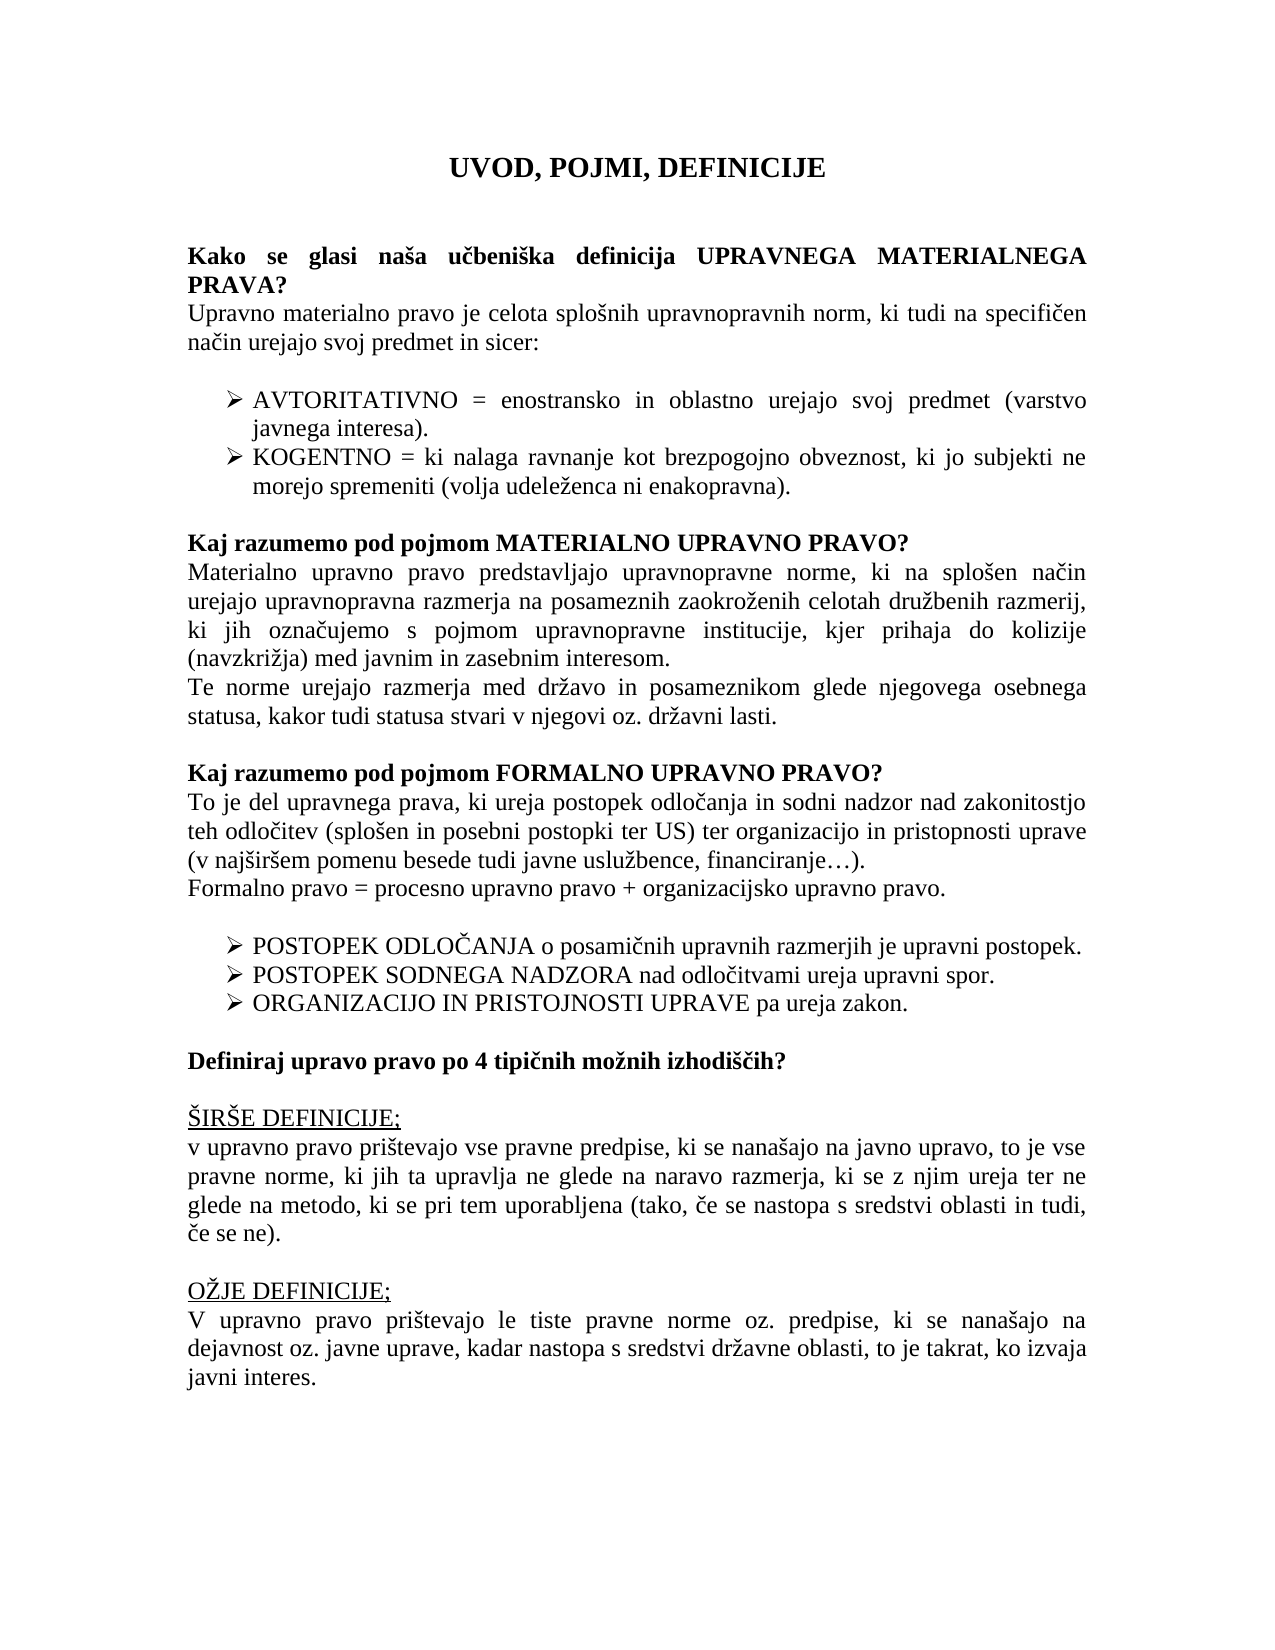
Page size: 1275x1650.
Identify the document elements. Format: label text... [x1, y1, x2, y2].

text UVOD, POJMI, DEFINICIJE [187, 150, 1087, 183]
text v upravno pravo prištevajo vse pravne predpise, ki se nanašajo na javno upravo, to je vse pravne norme, ki jih ta upravlja ne glede na naravo razmerja, ki se z njim ureja ter ne glede na metodo, ki se pri tem uporabljena (tako, če se nastopa s sredstvi oblasti in tudi, če se ne). [187, 1132, 1087, 1247]
list AVTORITATIVNO = enostransko in oblastno urejajo svoj predmet (varstvo javnega interesa). [225, 385, 1087, 442]
list POSTOPEK SODNEGA NADZORA nad odločitvami ureja upravni spor. [225, 960, 1087, 988]
text OŽJE DEFINICIJE; [187, 1276, 1087, 1305]
text Upravno materialno pravo je celota splošnih upravnopravnih norm, ki tudi na specifičen način urejajo svoj predmet in sicer: [187, 298, 1087, 356]
text Formalno pravo = procesno upravno pravo + organizacijsko upravno pravo. [187, 873, 1087, 902]
list KOGENTNO = ki nalaga ravnanje kot brezpogojno obveznost, ki jo subjekti ne morejo spremeniti (volja udeleženca ni enakopravna). [225, 442, 1087, 500]
text Kaj razumemo pod pojmom FORMALNO UPRAVNO PRAVO? [187, 758, 1087, 787]
text Te norme urejajo razmerja med državo in posameznikom glede njegovega osebnega statusa, kakor tudi statusa stvari v njegovi oz. državni lasti. [187, 672, 1087, 730]
list ORGANIZACIJO IN PRISTOJNOSTI UPRAVE pa ureja zakon. [225, 988, 1087, 1017]
text V upravno pravo prištevajo le tiste pravne norme oz. predpise, ki se nanašajo na dejavnost oz. javne uprave, kadar nastopa s sredstvi državne oblasti, to je takrat, ko izvaja javni interes. [187, 1305, 1087, 1391]
text Definiraj upravo pravo po 4 tipičnih možnih izhodiščih? [187, 1046, 1087, 1075]
text ŠIRŠE DEFINICIJE; [187, 1103, 1087, 1132]
text Materialno upravno pravo predstavljajo upravnopravne norme, ki na splošen način urejajo upravnopravna razmerja na posameznih zaokroženih celotah družbenih razmerij, ki jih označujemo s pojmom upravnopravne institucije, kjer prihaja do kolizije (navzkrižja) med javnim in zasebnim interesom. [187, 557, 1087, 672]
text Kako se glasi naša učbeniška definicija UPRAVNEGA MATERIALNEGA PRAVA? [187, 241, 1087, 298]
list POSTOPEK ODLOČANJA o posamičnih upravnih razmerjih je upravni postopek. [225, 931, 1087, 960]
text To je del upravnega prava, ki ureja postopek odločanja in sodni nadzor nad zakonitostjo teh odločitev (splošen in posebni postopki ter US) ter organizacijo in pristopnosti uprave (v najširšem pomenu besede tudi javne uslužbence, financiranje…). [187, 787, 1087, 873]
text Kaj razumemo pod pojmom MATERIALNO UPRAVNO PRAVO? [187, 528, 1087, 557]
